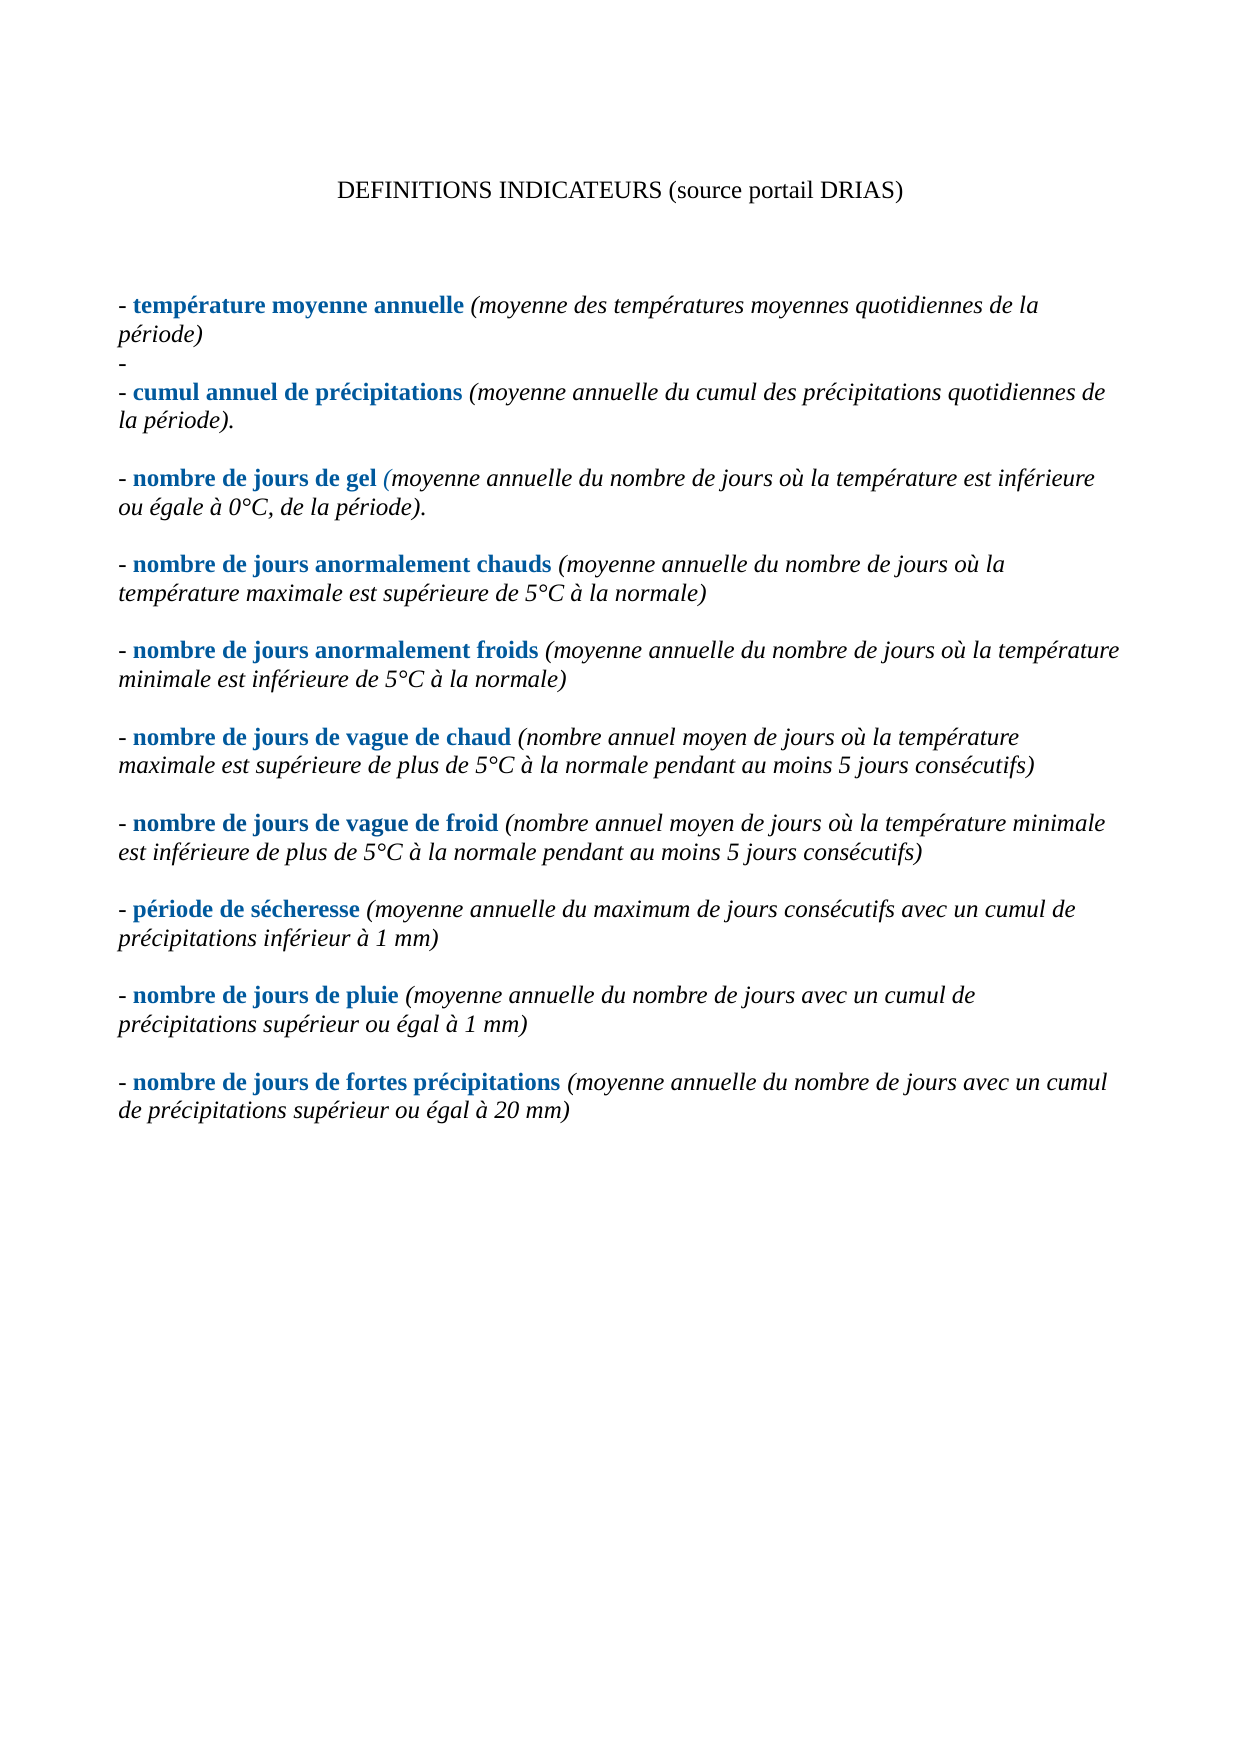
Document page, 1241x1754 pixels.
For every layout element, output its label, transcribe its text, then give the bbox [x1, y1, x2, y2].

text DEFINITIONS INDICATEURS (source portail DRIAS) [118, 176, 1122, 204]
text - période de sécheresse (moyenne annuelle du maximum de jours consécutifs avec un cumul de précipitations inférieur à 1 mm) [118, 894, 1122, 952]
text - nombre de jours de gel (moyenne annuelle du nombre de jours où la température est inférieure ou égale à 0°C, de la période). [118, 463, 1122, 521]
text - nombre de jours anormalement chauds (moyenne annuelle du nombre de jours où la température maximale est supérieure de 5°C à la normale) [118, 549, 1122, 607]
text - nombre de jours de vague de froid (nombre annuel moyen de jours où la température minimale est inférieure de plus de 5°C à la normale pendant au moins 5 jours consécutifs) [118, 808, 1122, 866]
text - nombre de jours de vague de chaud (nombre annuel moyen de jours où la température maximale est supérieure de plus de 5°C à la normale pendant au moins 5 jours consécutifs) [118, 722, 1122, 779]
text - nombre de jours de fortes précipitations (moyenne annuelle du nombre de jours avec un cumul de précipitations supérieur ou égal à 20 mm) [118, 1067, 1122, 1124]
text - nombre de jours anormalement froids (moyenne annuelle du nombre de jours où la température minimale est inférieure de 5°C à la normale) [118, 636, 1122, 693]
text - température moyenne annuelle (moyenne des températures moyennes quotidiennes de la période) [118, 291, 1122, 348]
text - cumul annuel de précipitations (moyenne annuelle du cumul des précipitations quotidiennes de la période). [118, 377, 1122, 434]
text - nombre de jours de pluie (moyenne annuelle du nombre de jours avec un cumul de précipitations supérieur ou égal à 1 mm) [118, 981, 1122, 1038]
text - [118, 348, 1122, 377]
